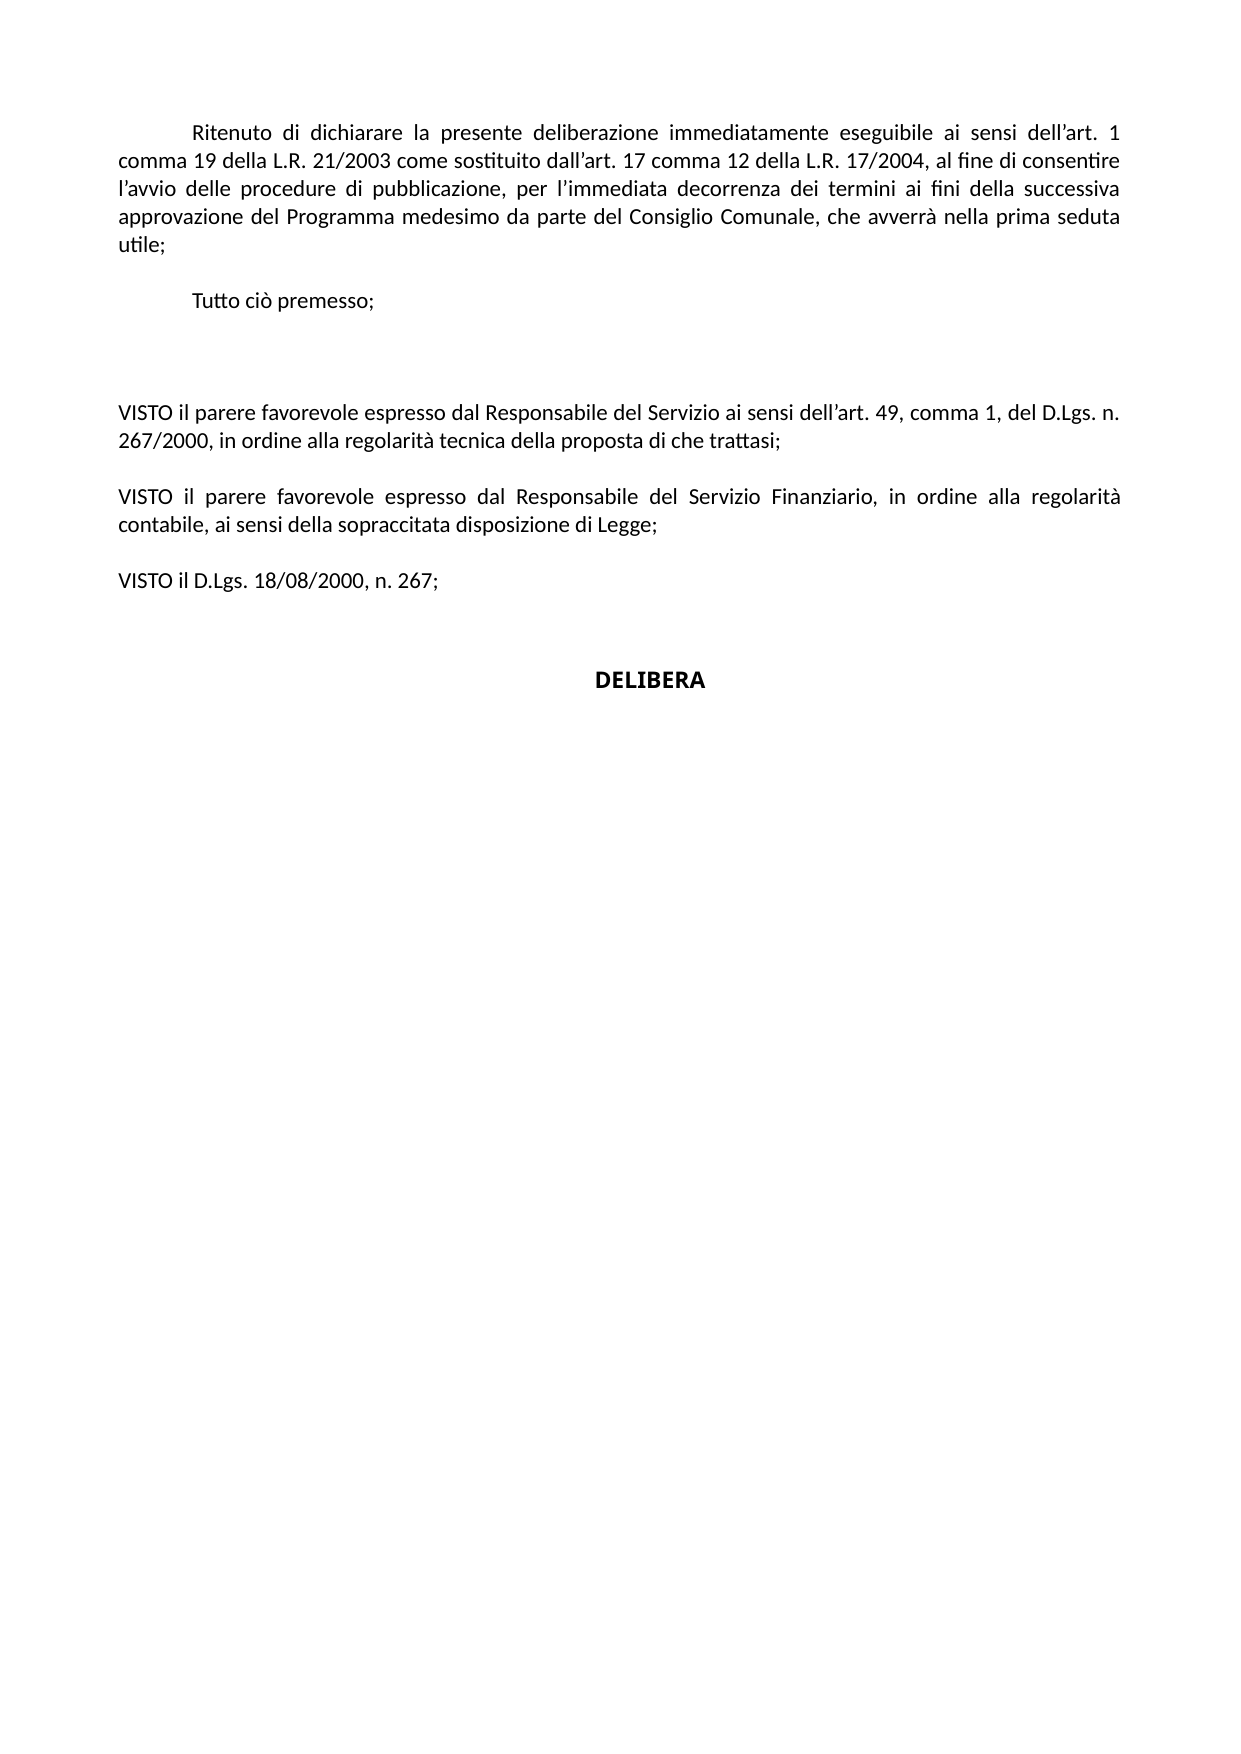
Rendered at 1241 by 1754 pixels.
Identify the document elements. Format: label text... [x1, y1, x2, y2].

text DELIBERA [118, 664, 1122, 696]
text Ritenuto di dichiarare la presente deliberazione immediatamente eseguibile ai sensi dell’art. 1 comma 19 della L.R. 21/2003 come sostituito dall’art. 17 comma 12 della L.R. 17/2004, al fine di consentire l’avvio delle procedure di pubblicazione, per l’immediata decorrenza dei termini ai fini della successiva approvazione del Programma medesimo da parte del Consiglio Comunale, che avverrà nella prima seduta utile; [118, 118, 1122, 258]
text VISTO il parere favorevole espresso dal Responsabile del Servizio Finanziario, in ordine alla regolarità contabile, ai sensi della sopraccitata disposizione di Legge; [118, 482, 1122, 538]
text VISTO il D.Lgs. 18/08/2000, n. 267; [118, 566, 1122, 594]
text VISTO il parere favorevole espresso dal Responsabile del Servizio ai sensi dell’art. 49, comma 1, del D.Lgs. n. 267/2000, in ordine alla regolarità tecnica della proposta di che trattasi; [118, 398, 1122, 454]
text Tutto ciò premesso; [118, 286, 1122, 314]
